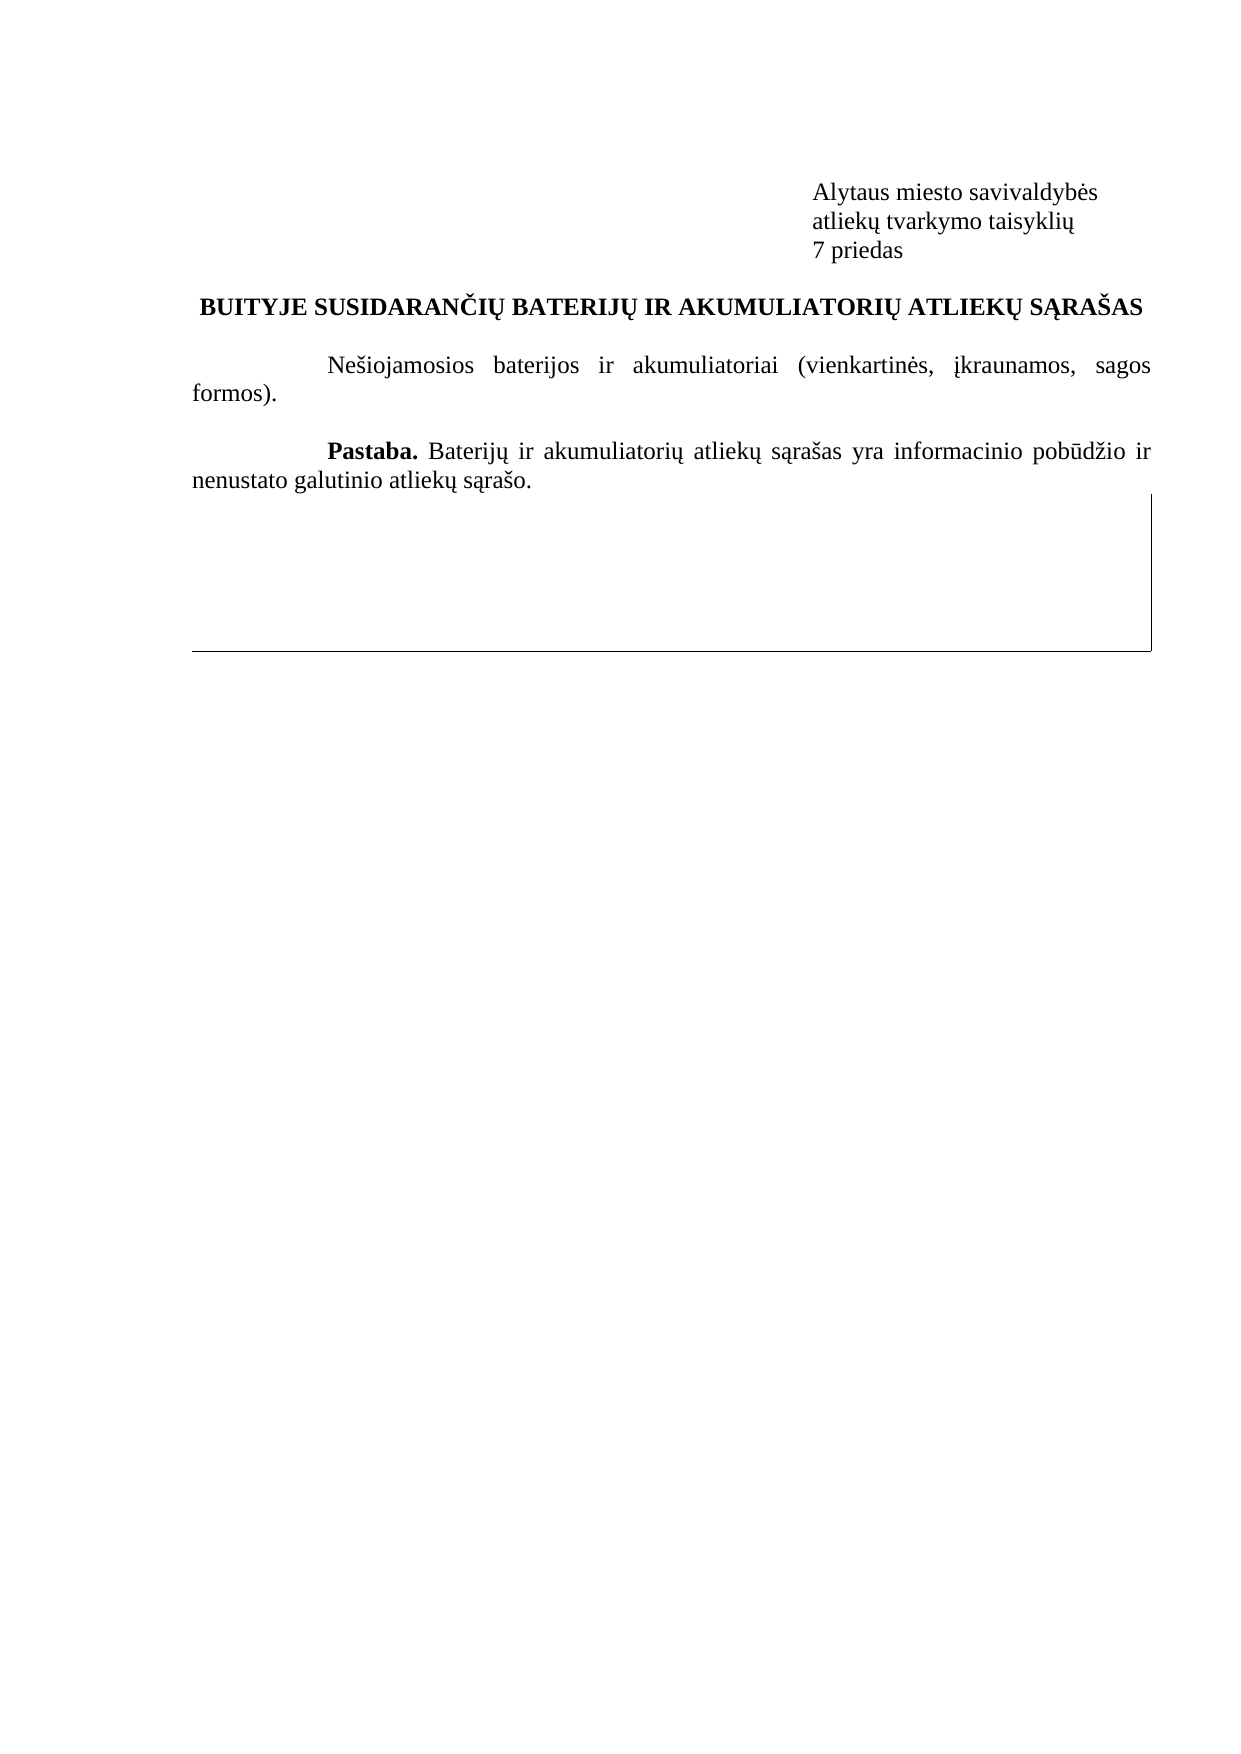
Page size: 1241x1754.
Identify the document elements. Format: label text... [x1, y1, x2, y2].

text Alytaus miesto savivaldybės [192, 177, 1151, 206]
text Pastaba. Baterijų ir akumuliatorių atliekų sąrašas yra informacinio pobūdžio ir nenustato galutinio atliekų sąrašo. [192, 436, 1151, 493]
text BUITYJE SUSIDARANČIŲ BATERIJŲ IR AKUMULIATORIŲ ATLIEKŲ SĄRAŠAS [192, 292, 1151, 321]
text Nešiojamosios baterijos ir akumuliatoriai (vienkartinės, įkraunamos, sagos formos). [192, 350, 1151, 407]
text 7 priedas [192, 235, 1151, 263]
text atliekų tvarkymo taisyklių [192, 206, 1151, 235]
